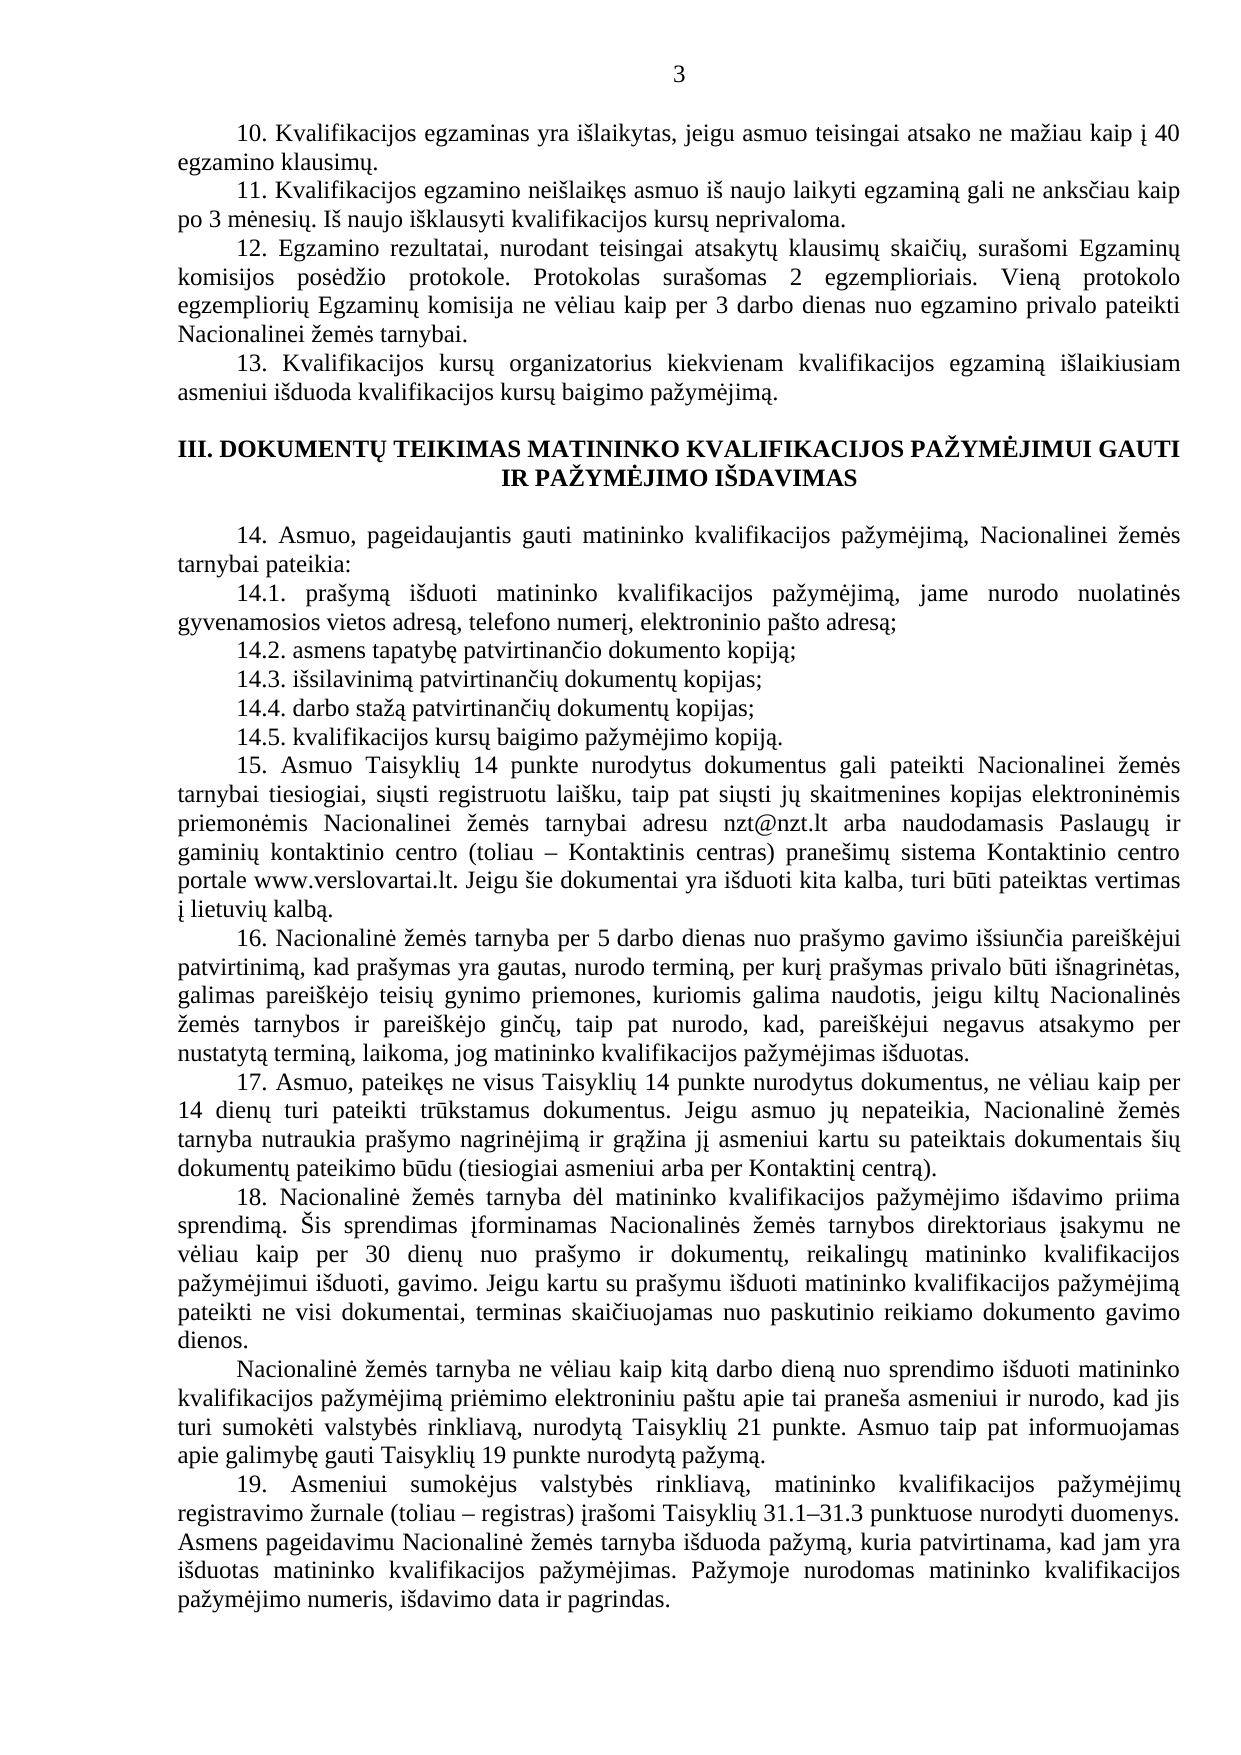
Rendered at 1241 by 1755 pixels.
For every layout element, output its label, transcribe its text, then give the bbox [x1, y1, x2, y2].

text 14.5. kvalifikacijos kursų baigimo pažymėjimo kopiją. [177, 722, 1181, 751]
text 16. Nacionalinė žemės tarnyba per 5 darbo dienas nuo prašymo gavimo išsiunčia pareiškėjui patvirtinimą, kad prašymas yra gautas, nurodo terminą, per kurį prašymas privalo būti išnagrinėtas, galimas pareiškėjo teisių gynimo priemones, kuriomis galima naudotis, jeigu kiltų Nacionalinės žemės tarnybos ir pareiškėjo ginčų, taip pat nurodo, kad, pareiškėjui negavus atsakymo per nustatytą terminą, laikoma, jog matininko kvalifikacijos pažymėjimas išduotas. [177, 923, 1181, 1067]
text 10. Kvalifikacijos egzaminas yra išlaikytas, jeigu asmuo teisingai atsako ne mažiau kaip į 40 egzamino klausimų. [177, 118, 1181, 176]
text 18. Nacionalinė žemės tarnyba dėl matininko kvalifikacijos pažymėjimo išdavimo priima sprendimą. Šis sprendimas įforminamas Nacionalinės žemės tarnybos direktoriaus įsakymu ne vėliau kaip per 30 dienų nuo prašymo ir dokumentų, reikalingų matininko kvalifikacijos pažymėjimui išduoti, gavimo. Jeigu kartu su prašymu išduoti matininko kvalifikacijos pažymėjimą pateikti ne visi dokumentai, terminas skaičiuojamas nuo paskutinio reikiamo dokumento gavimo dienos. [177, 1182, 1181, 1354]
text 11. Kvalifikacijos egzamino neišlaikęs asmuo iš naujo laikyti egzaminą gali ne anksčiau kaip po 3 mėnesių. Iš naujo išklausyti kvalifikacijos kursų neprivaloma. [177, 176, 1181, 233]
text 14. Asmuo, pageidaujantis gauti matininko kvalifikacijos pažymėjimą, Nacionalinei žemės tarnybai pateikia: [177, 521, 1181, 578]
text 14.3. išsilavinimą patvirtinančių dokumentų kopijas; [177, 664, 1181, 693]
text 14.2. asmens tapatybę patvirtinančio dokumento kopiją; [177, 636, 1181, 664]
text 15. Asmuo Taisyklių 14 punkte nurodytus dokumentus gali pateikti Nacionalinei žemės tarnybai tiesiogiai, siųsti registruotu laišku, taip pat siųsti jų skaitmenines kopijas elektroninėmis priemonėmis Nacionalinei žemės tarnybai adresu nzt@nzt.lt arba naudodamasis Paslaugų ir gaminių kontaktinio centro (toliau – Kontaktinis centras) pranešimų sistema Kontaktinio centro portale www.verslovartai.lt. Jeigu šie dokumentai yra išduoti kita kalba, turi būti pateiktas vertimas į lietuvių kalbą. [177, 751, 1181, 923]
text 12. Egzamino rezultatai, nurodant teisingai atsakytų klausimų skaičių, surašomi Egzaminų komisijos posėdžio protokole. Protokolas surašomas 2 egzemplioriais. Vieną protokolo egzempliorių Egzaminų komisija ne vėliau kaip per 3 darbo dienas nuo egzamino privalo pateikti Nacionalinei žemės tarnybai. [177, 233, 1181, 348]
text Nacionalinė žemės tarnyba ne vėliau kaip kitą darbo dieną nuo sprendimo išduoti matininko kvalifikacijos pažymėjimą priėmimo elektroniniu paštu apie tai praneša asmeniui ir nurodo, kad jis turi sumokėti valstybės rinkliavą, nurodytą Taisyklių 21 punkte. Asmuo taip pat informuojamas apie galimybę gauti Taisyklių 19 punkte nurodytą pažymą. [177, 1354, 1181, 1469]
text 19. Asmeniui sumokėjus valstybės rinkliavą, matininko kvalifikacijos pažymėjimų registravimo žurnale (toliau – registras) įrašomi Taisyklių 31.1–31.3 punktuose nurodyti duomenys. Asmens pageidavimu Nacionalinė žemės tarnyba išduoda pažymą, kuria patvirtinama, kad jam yra išduotas matininko kvalifikacijos pažymėjimas. Pažymoje nurodomas matininko kvalifikacijos pažymėjimo numeris, išdavimo data ir pagrindas. [177, 1469, 1181, 1613]
text 14.4. darbo stažą patvirtinančių dokumentų kopijas; [177, 693, 1181, 722]
text III. DOKUMENTų teikimas MATININKO KVALIFIKACIJOS PAŽYMĖJIMUI GAUTI IR pažymėjimo išdavimas [177, 434, 1181, 492]
text 14.1. prašymą išduoti matininko kvalifikacijos pažymėjimą, jame nurodo nuolatinės gyvenamosios vietos adresą, telefono numerį, elektroninio pašto adresą; [177, 578, 1181, 636]
text 17. Asmuo, pateikęs ne visus Taisyklių 14 punkte nurodytus dokumentus, ne vėliau kaip per 14 dienų turi pateikti trūkstamus dokumentus. Jeigu asmuo jų nepateikia, Nacionalinė žemės tarnyba nutraukia prašymo nagrinėjimą ir grąžina jį asmeniui kartu su pateiktais dokumentais šių dokumentų pateikimo būdu (tiesiogiai asmeniui arba per Kontaktinį centrą). [177, 1067, 1181, 1182]
text 13. Kvalifikacijos kursų organizatorius kiekvienam kvalifikacijos egzaminą išlaikiusiam asmeniui išduoda kvalifikacijos kursų baigimo pažymėjimą. [177, 348, 1181, 406]
